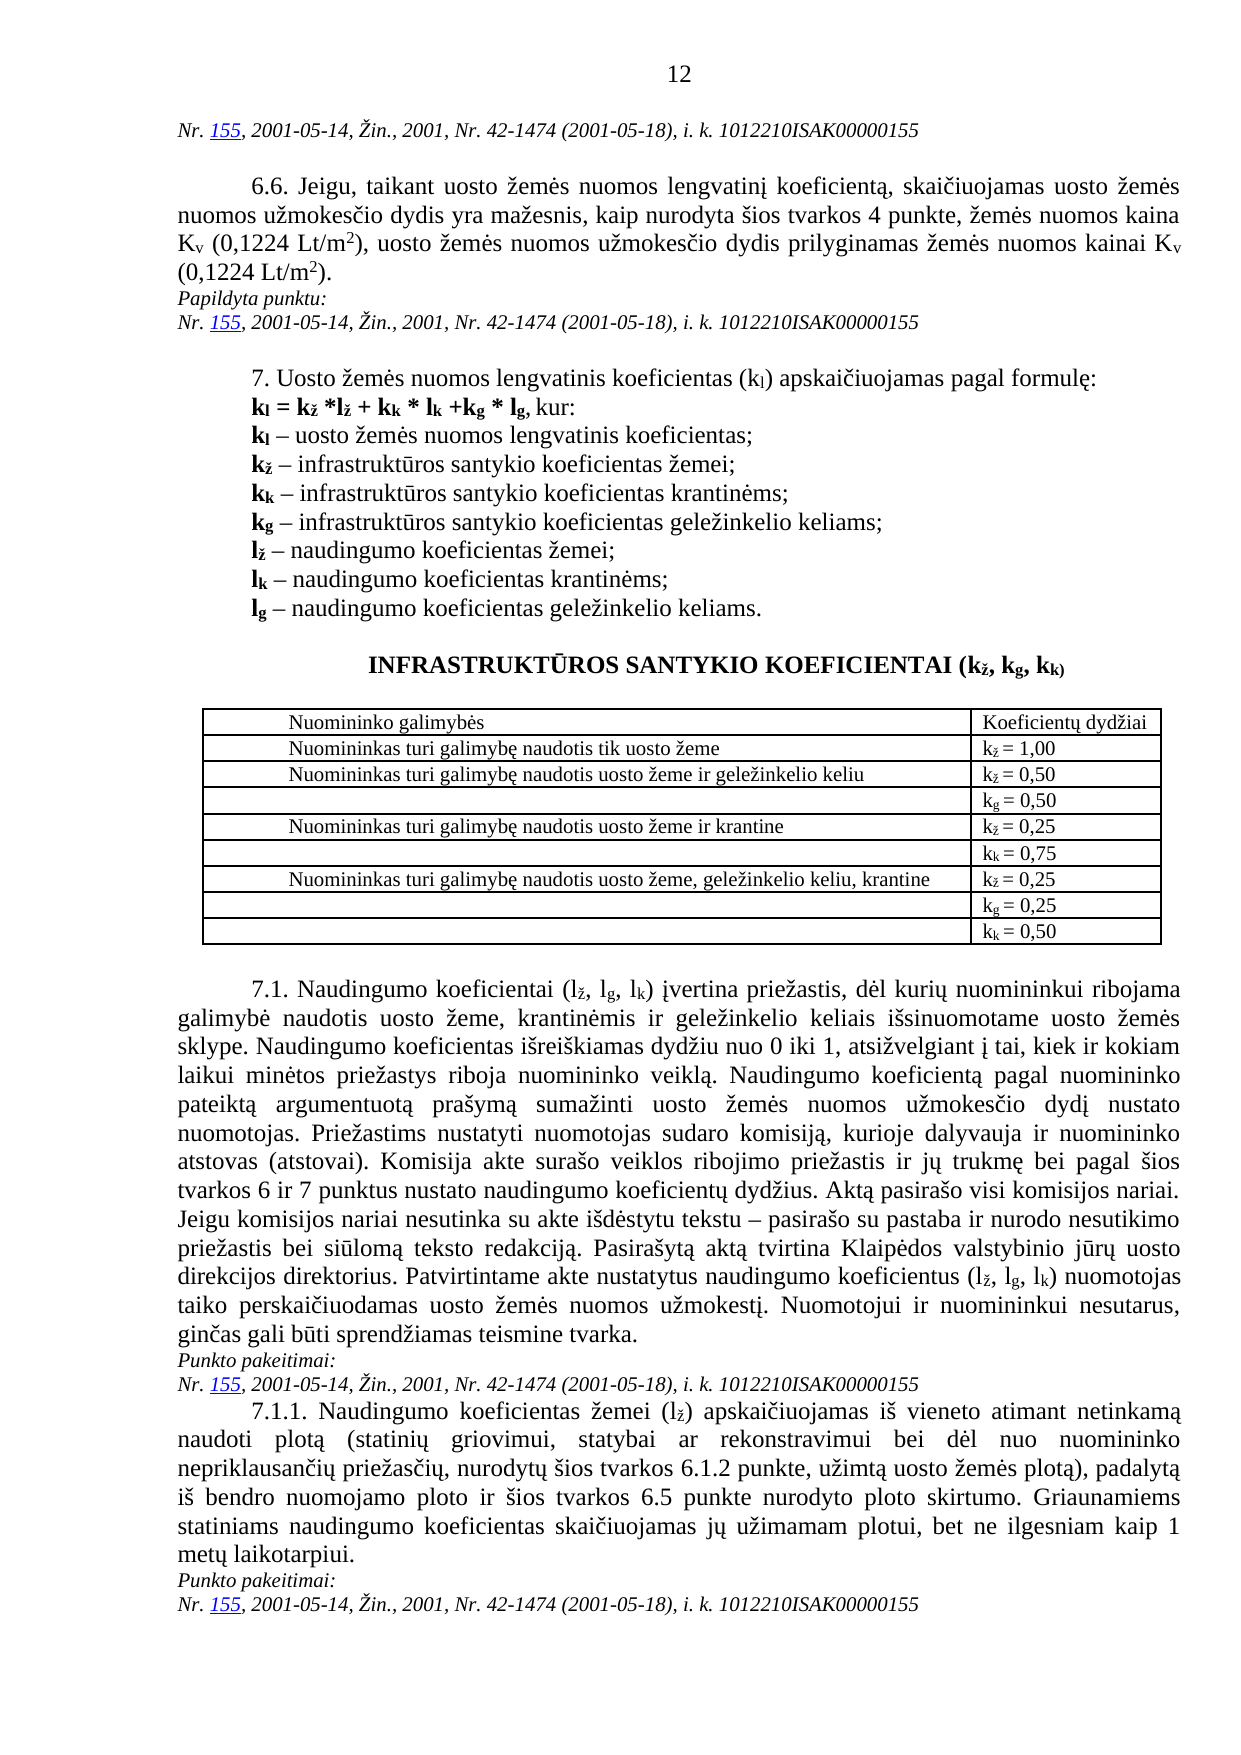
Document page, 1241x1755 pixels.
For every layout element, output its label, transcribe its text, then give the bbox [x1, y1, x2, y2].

text Nr. 155, 2001-05-14, Žin., 2001, Nr. 42-1474 (2001-05-18), i. k. 1012210ISAK00000155 [177, 118, 1181, 142]
text kž – infrastruktūros santykio koeficientas žemei; [177, 449, 1181, 478]
table_cell kž = 0,25 [972, 867, 1160, 891]
text lž – naudingumo koeficientas žemei; [177, 535, 1181, 564]
text Punkto pakeitimai: [177, 1568, 1181, 1592]
text 6.6. Jeigu, taikant uosto žemės nuomos lengvatinį koeficientą, skaičiuojamas uosto žemės nuomos užmokesčio dydis yra mažesnis, kaip nurodyta šios tvarkos 4 punkte, žemės nuomos kaina Kv (0,1224 Lt/m2), uosto žemės nuomos užmokesčio dydis prilyginamas žemės nuomos kainai Kv (0,1224 Lt/m2). [177, 171, 1181, 286]
table_header Nuomininko galimybės [204, 710, 970, 734]
table_cell [204, 841, 970, 865]
table_cell kž = 0,50 [972, 762, 1160, 786]
table_cell kž = 1,00 [972, 736, 1160, 760]
text 7.1. Naudingumo koeficientai (lž, lg, lk) įvertina priežastis, dėl kurių nuomininkui ribojama galimybė naudotis uosto žeme, krantinėmis ir geležinkelio keliais išsinuomotame uosto žemės sklype. Naudingumo koeficientas išreiškiamas dydžiu nuo 0 iki 1, atsižvelgiant į tai, kiek ir kokiam laikui minėtos priežastys riboja nuomininko veiklą. Naudingumo koeficientą pagal nuomininko pateiktą argumentuotą prašymą sumažinti uosto žemės nuomos užmokesčio dydį nustato nuomotojas. Priežastims nustatyti nuomotojas sudaro komisiją, kurioje dalyvauja ir nuomininko atstovas (atstovai). Komisija akte surašo veiklos ribojimo priežastis ir jų trukmę bei pagal šios tvarkos 6 ir 7 punktus nustato naudingumo koeficientų dydžius. Aktą pasirašo visi komisijos nariai. Jeigu komisijos nariai nesutinka su akte išdėstytu tekstu – pasirašo su pastaba ir nurodo nesutikimo priežastis bei siūlomą teksto redakciją. Pasirašytą aktą tvirtina Klaipėdos valstybinio jūrų uosto direkcijos direktorius. Patvirtintame akte nustatytus naudingumo koeficientus (lž, lg, lk) nuomotojas taiko perskaičiuodamas uosto žemės nuomos užmokestį. Nuomotojui ir nuomininkui nesutarus, ginčas gali būti sprendžiamas teismine tvarka. [177, 974, 1181, 1348]
table_cell [204, 919, 970, 943]
table_cell Nuomininkas turi galimybę naudotis uosto žeme ir krantine [204, 815, 970, 838]
table_header Koeficientų dydžiai [972, 710, 1160, 734]
text Papildyta punktu: [177, 286, 1181, 310]
text Nr. 155, 2001-05-14, Žin., 2001, Nr. 42-1474 (2001-05-18), i. k. 1012210ISAK00000155 [177, 310, 1181, 334]
text lg – naudingumo koeficientas geležinkelio keliams. [177, 593, 1181, 622]
text kl = kž *lž + kk * lk +kg * lg, kur: [177, 392, 1181, 420]
table_cell Nuomininkas turi galimybę naudotis uosto žeme, geležinkelio keliu, krantine [204, 867, 970, 891]
text kk – infrastruktūros santykio koeficientas krantinėms; [177, 478, 1181, 507]
table_cell [204, 893, 970, 917]
table_cell [204, 788, 970, 812]
table_cell kk = 0,50 [972, 919, 1160, 943]
text kg – infrastruktūros santykio koeficientas geležinkelio keliams; [177, 507, 1181, 535]
text Nr. 155, 2001-05-14, Žin., 2001, Nr. 42-1474 (2001-05-18), i. k. 1012210ISAK00000155 [177, 1592, 1181, 1616]
text lk – naudingumo koeficientas krantinėms; [177, 564, 1181, 593]
table_cell kg = 0,25 [972, 893, 1160, 917]
table_cell kg = 0,50 [972, 788, 1160, 812]
table_cell kž = 0,25 [972, 815, 1160, 838]
text Infrastruktūros santykio koeficientai (kž, kg, kk) [177, 650, 1181, 679]
text Nr. 155, 2001-05-14, Žin., 2001, Nr. 42-1474 (2001-05-18), i. k. 1012210ISAK00000155 [177, 1372, 1181, 1396]
text 7. Uosto žemės nuomos lengvatinis koeficientas (kl) apskaičiuojamas pagal formulę: [177, 363, 1181, 392]
text Punkto pakeitimai: [177, 1348, 1181, 1372]
table_cell Nuomininkas turi galimybę naudotis uosto žeme ir geležinkelio keliu [204, 762, 970, 786]
table_cell kk = 0,75 [972, 841, 1160, 865]
table_cell Nuomininkas turi galimybę naudotis tik uosto žeme [204, 736, 970, 760]
text kl – uosto žemės nuomos lengvatinis koeficientas; [177, 420, 1181, 449]
text 7.1.1. Naudingumo koeficientas žemei (lž) apskaičiuojamas iš vieneto atimant netinkamą naudoti plotą (statinių griovimui, statybai ar rekonstravimui bei dėl nuo nuomininko nepriklausančių priežasčių, nurodytų šios tvarkos 6.1.2 punkte, užimtą uosto žemės plotą), padalytą iš bendro nuomojamo ploto ir šios tvarkos 6.5 punkte nurodyto ploto skirtumo. Griaunamiems statiniams naudingumo koeficientas skaičiuojamas jų užimamam plotui, bet ne ilgesniam kaip 1 metų laikotarpiui. [177, 1396, 1181, 1568]
